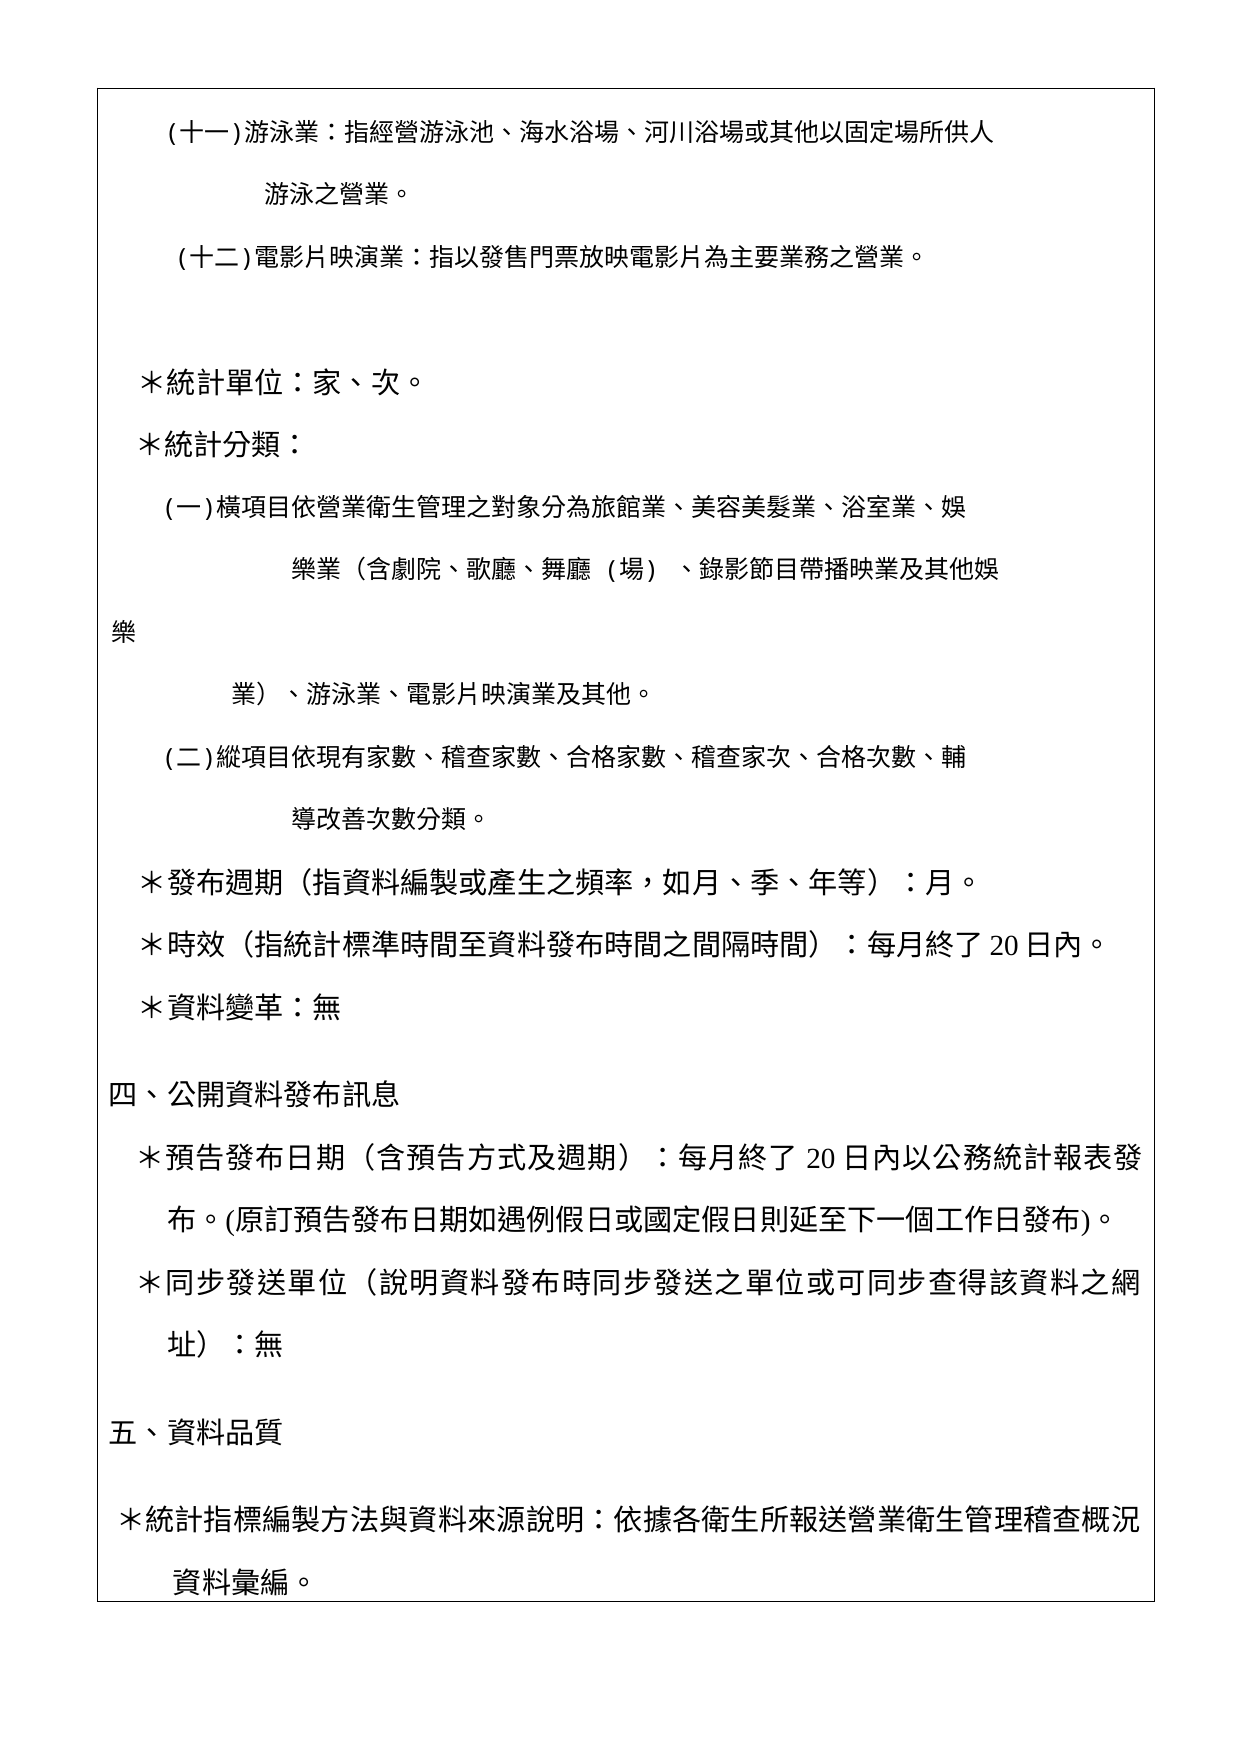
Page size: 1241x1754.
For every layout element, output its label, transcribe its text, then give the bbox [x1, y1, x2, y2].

table_header (一)橫項目依營業衛生管理之對象分為旅館業、美容美髮業、浴室業、娛 樂業（含劇院、歌廳、舞廳 (場) 、錄影節目帶播映業及其他娛樂 業）、游泳業、電影片映演業及其他。 [109, 464, 1008, 714]
table_cell (十二)電影片映演業：指以發售門票放映電影片為主要業務之營業。 [111, 214, 1011, 276]
table_header [109, 89, 1014, 339]
table_cell (十一)游泳業：指經營游泳池、海水浴場、河川浴場或其他以固定場所供人 游泳之營業。 [111, 89, 1011, 214]
table_cell (二)縱項目依現有家數、稽查家數、合格家數、稽查家次、合格次數、輔 導改善次數分類。 [109, 714, 1008, 839]
table_header 統計資料背景說明 資料種類：食品及藥物管理統計 資料項目：彰化縣營業衛生管理稽查概況 一、發布及編製機關單位 ＊發布機關、單位：彰化縣衛生局會計室 ＊編製單位：彰化縣衛生局食品衛生科 ＊聯絡電話：(04)7115141#5708 ＊傳 真：(04)7115748 ＊電子信箱：curitis@mail.chshb.gov.tw 二、發布形式 口頭： （ ）記者會或說明會 書面： （ ）新聞稿 （v）報表 （ ）書刊，刊名： ＊電子媒體： （v）線上書刊及資料庫，網址： https://www.chshb.gov.tw/announce/365 （ ）磁片 （ ）光碟片 （ ）其他 三、資料範圍、週期及時效 ＊統計範圍及對象：凡在本縣市衛生局(所)列管之旅館業、美容美髮業、浴室業、娛樂業、游泳業、電影片映演業及其他均為統計範圍。 ＊統計標準時間：靜態資料以每月(年)底之事實為準，動態資料以該月(年)之事 實為準。 ＊統計項目定義： ＊統計單位：家、次。 ＊統計分類： ＊發布週期（指資料編製或產生之頻率，如月、季、年等）：月。 ＊時效（指統計標準時間至資料發布時間之間隔時間）：每月終了20日內。 ＊資料變革：無 四、公開資料發布訊息 ＊預告發布日期（含預告方式及週期）：每月終了20日內以公務統計報表發布。(原訂預告發布日期如遇例假日或國定假日則延至下一個工作日發布)。 ＊同步發送單位（說明資料發布時同步發送之單位或可同步查得該資料之網址）：無 五、資料品質 ＊統計指標編製方法與資料來源說明：依據各衛生所報送營業衛生管理稽查概況資料彙編。 ＊統計資料交叉查核及確保資料合理性之機制(說明各項資料之相互關係及不同資料來源之相關統計差異性)：無 六、須注意及預定改變之事項（說明預定修正之資料、定義、統計方法等及其修正原因）：無 七、其他事項：無 [98, 89, 1154, 1601]
